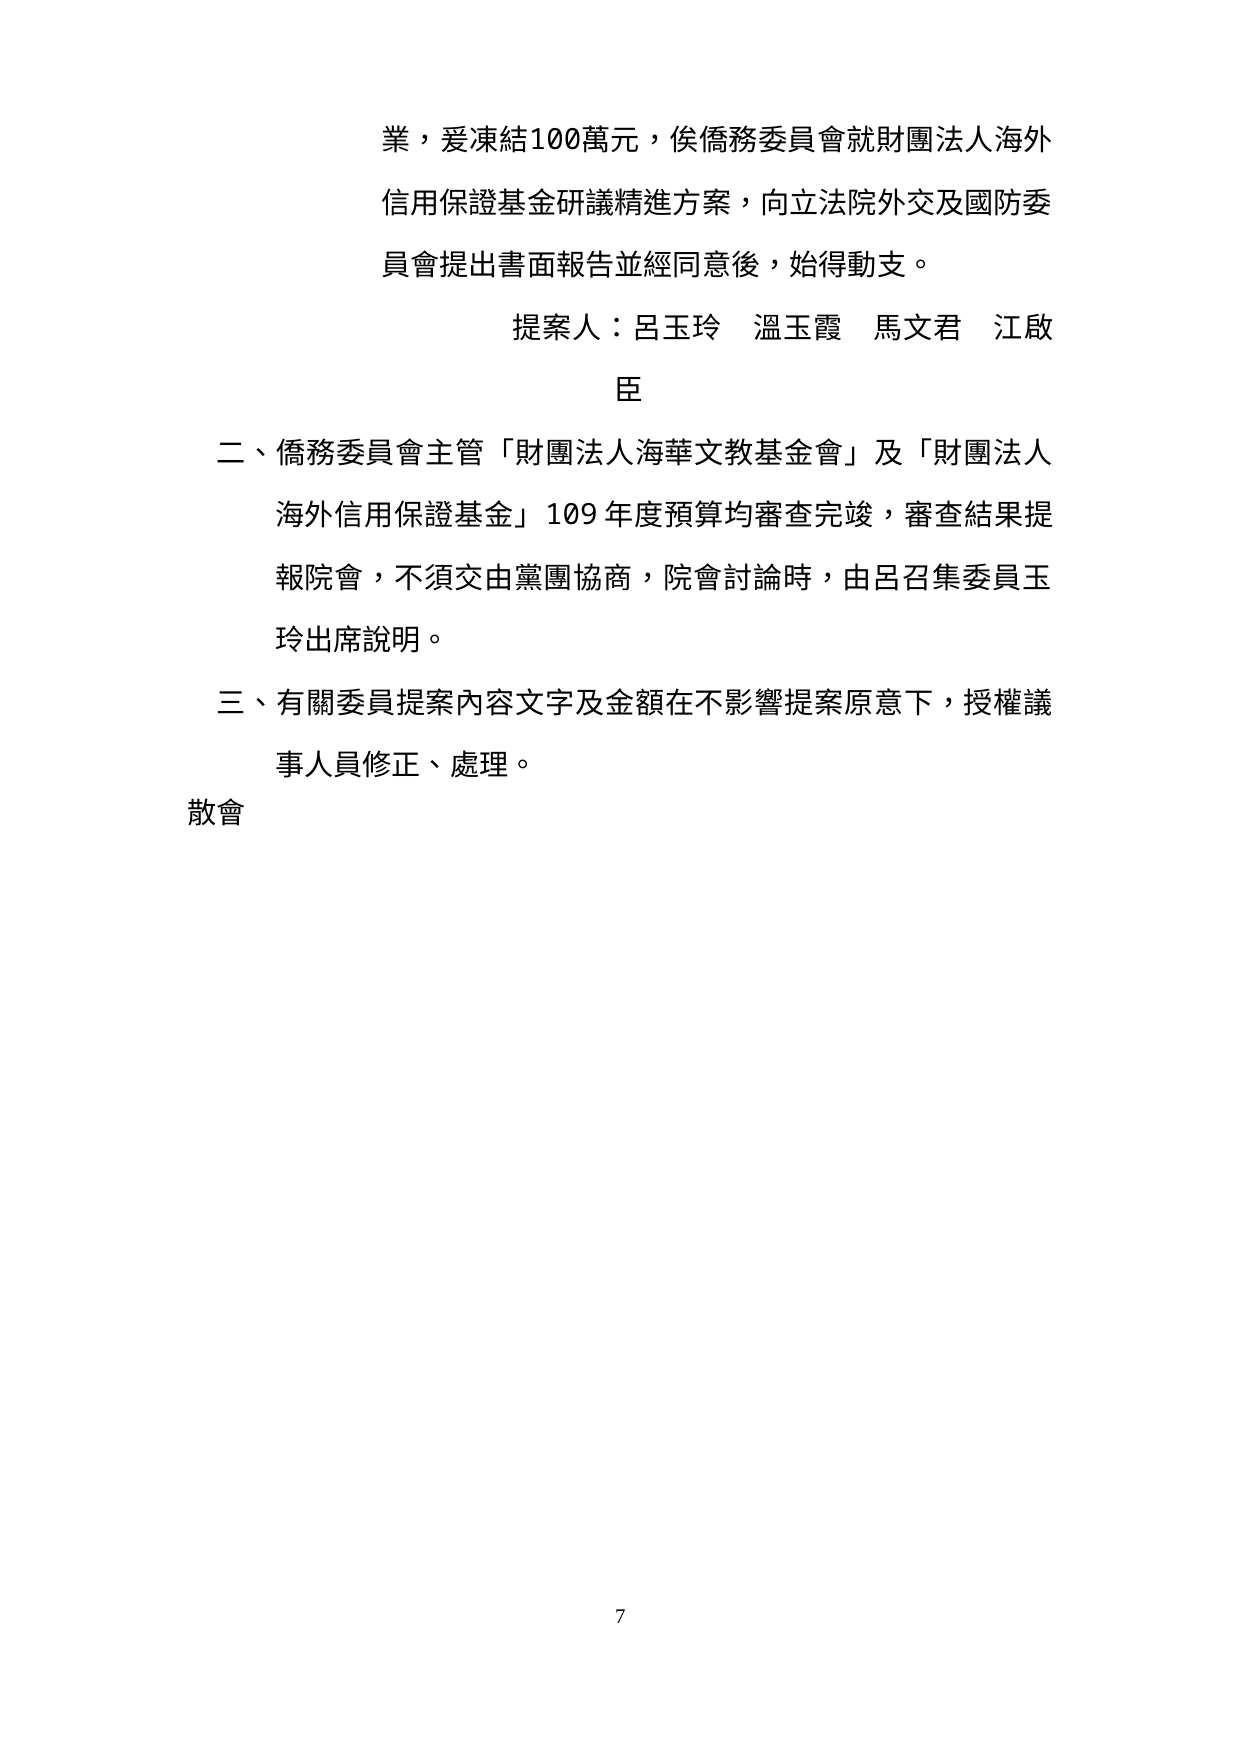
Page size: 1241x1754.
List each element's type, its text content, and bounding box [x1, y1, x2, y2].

text 二、僑務委員會主管「財團法人海華文教基金會」及「財團法人海外信用保證基金」109年度預算均審查完竣，審查結果提報院會，不須交由黨團協商，院會討論時，由呂召集委員玉玲出席說明。 [216, 409, 1053, 659]
text 三、有關委員提案內容文字及金額在不影響提案原意下，授權議事人員修正、處理。 [216, 659, 1053, 784]
text 業，爰凍結100萬元，俟僑務委員會就財團法人海外信用保證基金研議精進方案，向立法院外交及國防委員會提出書面報告並經同意後，始得動支。 [337, 96, 1053, 284]
text 散會 [187, 784, 1053, 834]
text 提案人：呂玉玲 溫玉霞 馬文君 江啟臣 [512, 284, 1053, 409]
